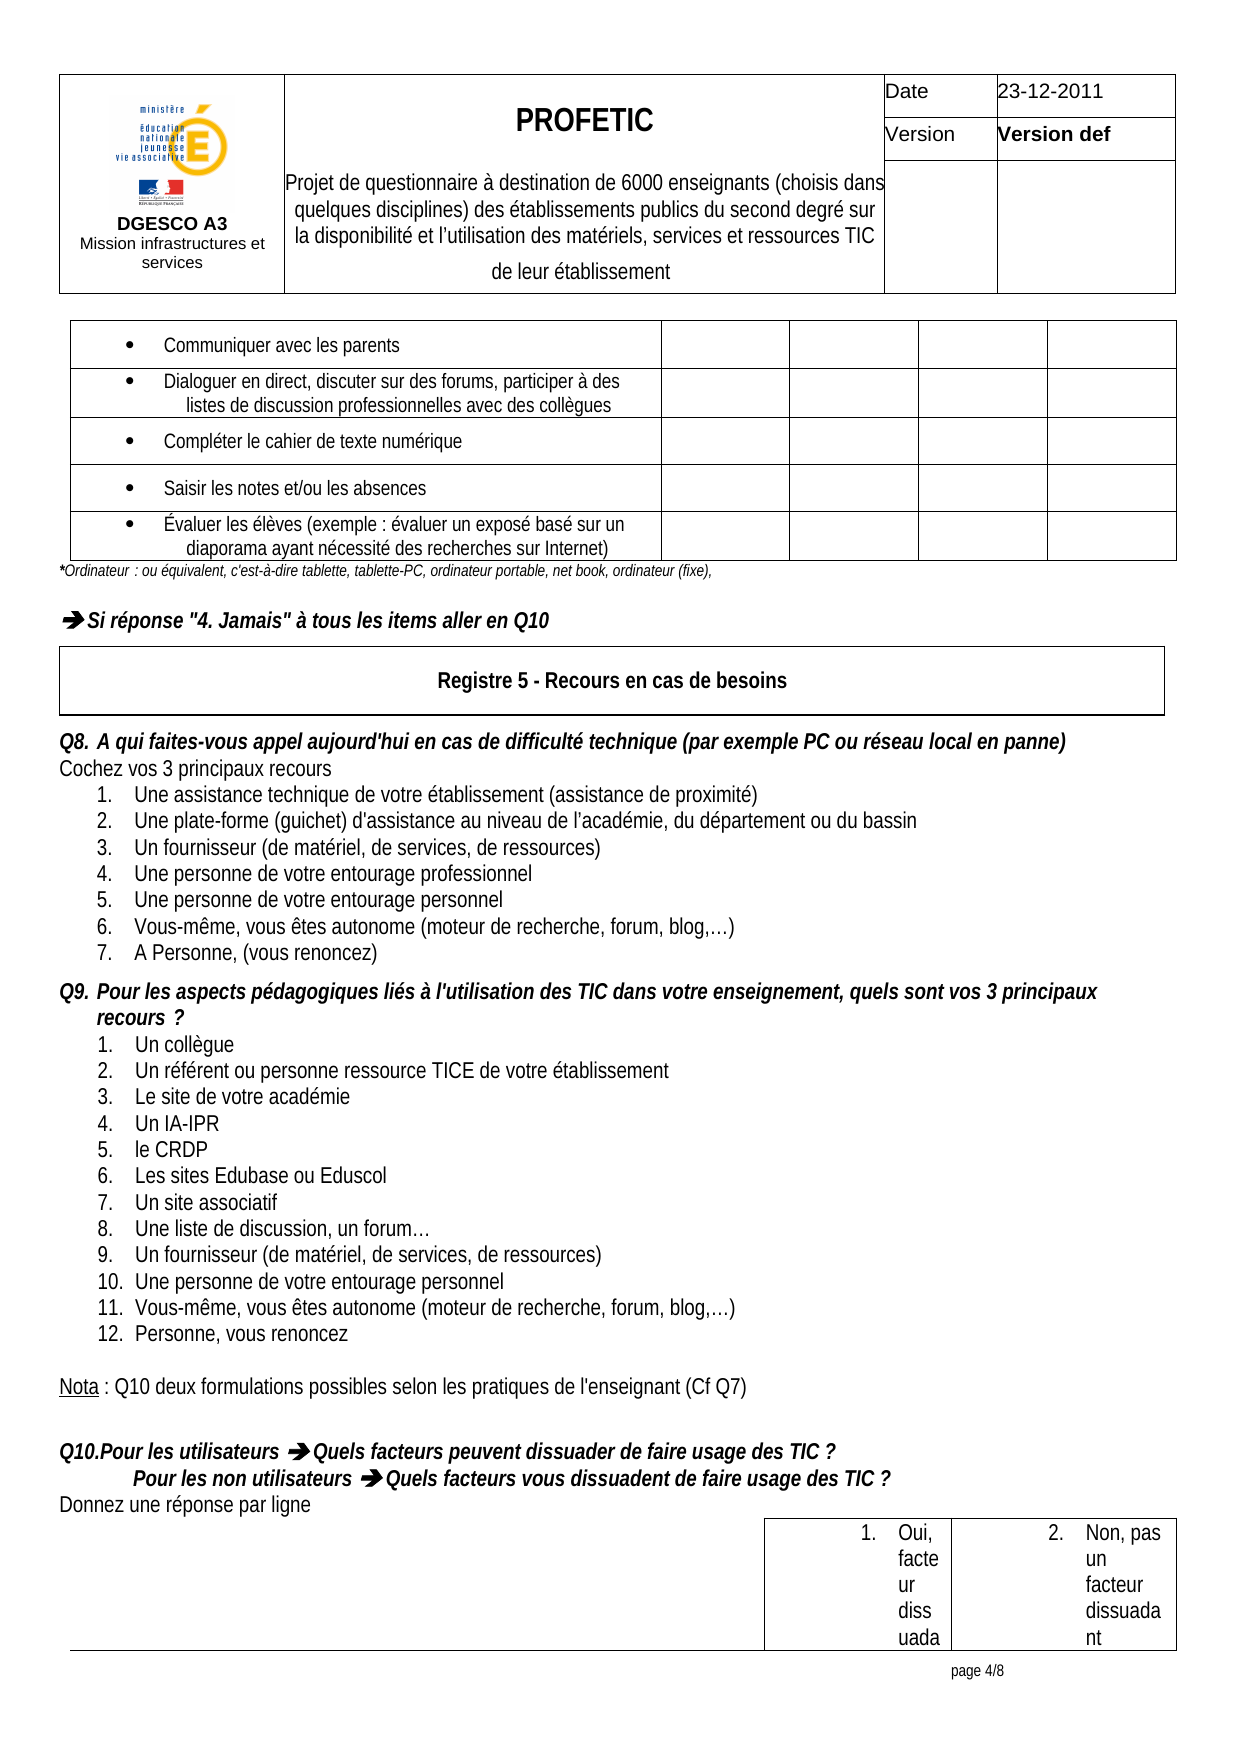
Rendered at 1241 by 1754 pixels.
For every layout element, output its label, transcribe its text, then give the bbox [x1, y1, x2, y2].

table_cell [919, 465, 1047, 511]
table_cell [662, 465, 789, 511]
table_cell [790, 512, 918, 560]
list Un fournisseur (de matériel, de services, de ressources) [97, 1241, 1181, 1268]
table_cell [1048, 321, 1176, 368]
list Pour les aspects pédagogiques liés à l'utilisation des TIC dans votre enseignement, quels sont vos 3 principaux recours ? [59, 978, 1181, 1031]
table_cell [919, 321, 1047, 368]
table_cell [1048, 512, 1176, 560]
list Une personne de votre entourage personnel [97, 1268, 1181, 1294]
list Pour les utilisateurs  Quels facteurs peuvent dissuader de faire usage des TIC ? [59, 1438, 1181, 1465]
table_cell [790, 369, 918, 417]
table_cell [919, 512, 1047, 560]
list Un site associatif [97, 1189, 1181, 1215]
table_cell Dialoguer en direct, discuter sur des forums, participer à des listes de discussion professionnelles avec des collègues [71, 369, 661, 417]
list Un fournisseur (de matériel, de services, de ressources) [97, 833, 1181, 860]
table_cell Saisir les notes et/ou les absences [71, 465, 661, 511]
table_header Oui, facteur dissuadant [765, 1519, 951, 1650]
table_cell Communiquer avec les parents [71, 321, 661, 368]
text  Si réponse "4. Jamais" à tous les items aller en Q10 [59, 607, 1181, 633]
text Donnez une réponse par ligne [59, 1491, 1181, 1517]
table_cell [1048, 418, 1176, 464]
list Un référent ou personne ressource TICE de votre établissement [97, 1057, 1181, 1083]
list Une assistance technique de votre établissement (assistance de proximité) [97, 781, 1181, 807]
text Cochez vos 3 principaux recours [59, 754, 1181, 781]
list Un collègue [97, 1031, 1181, 1057]
table_cell [790, 418, 918, 464]
table_header Non, pas un facteur dissuadant [952, 1519, 1176, 1650]
list Une personne de votre entourage professionnel [97, 860, 1181, 886]
table_cell [919, 369, 1047, 417]
table_cell [790, 465, 918, 511]
table_cell [1048, 465, 1176, 511]
table_cell [1048, 369, 1176, 417]
table_cell [662, 321, 789, 368]
text Nota : Q10 deux formulations possibles selon les pratiques de l'enseignant (Cf Q7) [59, 1373, 1181, 1399]
table_cell [662, 369, 789, 417]
table_cell Compléter le cahier de texte numérique [71, 418, 661, 464]
text Pour les non utilisateurs  Quels facteurs vous dissuadent de faire usage des TIC ? [59, 1465, 1181, 1491]
table_cell [662, 418, 789, 464]
list Un IA-IPR [97, 1109, 1181, 1136]
list A qui faites-vous appel aujourd'hui en cas de difficulté technique (par exemple PC ou réseau local en panne) [59, 728, 1181, 754]
list A Personne, (vous renoncez) [97, 939, 1181, 965]
list Vous-même, vous êtes autonome (moteur de recherche, forum, blog,…) [97, 1294, 1181, 1320]
list Une plate-forme (guichet) d'assistance au niveau de l’académie, du département ou du bassin [97, 807, 1181, 833]
list Le site de votre académie [97, 1083, 1181, 1109]
text *Ordinateur : ou équivalent, c'est-à-dire tablette, tablette-PC, ordinateur portable, net book, ordinateur (fixe), [59, 561, 1181, 580]
list Personne, vous renoncez [97, 1320, 1181, 1347]
list Une personne de votre entourage personnel [97, 886, 1181, 913]
table_cell [790, 321, 918, 368]
table_cell [662, 512, 789, 560]
list Les sites Edubase ou Eduscol [97, 1162, 1181, 1189]
text Registre 5 - Recours en cas de besoins [60, 647, 1164, 714]
table_cell [919, 418, 1047, 464]
list Vous-même, vous êtes autonome (moteur de recherche, forum, blog,…) [97, 913, 1181, 939]
table_cell Évaluer les élèves (exemple : évaluer un exposé basé sur un diaporama ayant nécessité des recherches sur Internet) [71, 512, 661, 560]
list le CRDP [97, 1136, 1181, 1162]
list Une liste de discussion, un forum… [97, 1215, 1181, 1241]
table_header [70, 1518, 764, 1650]
